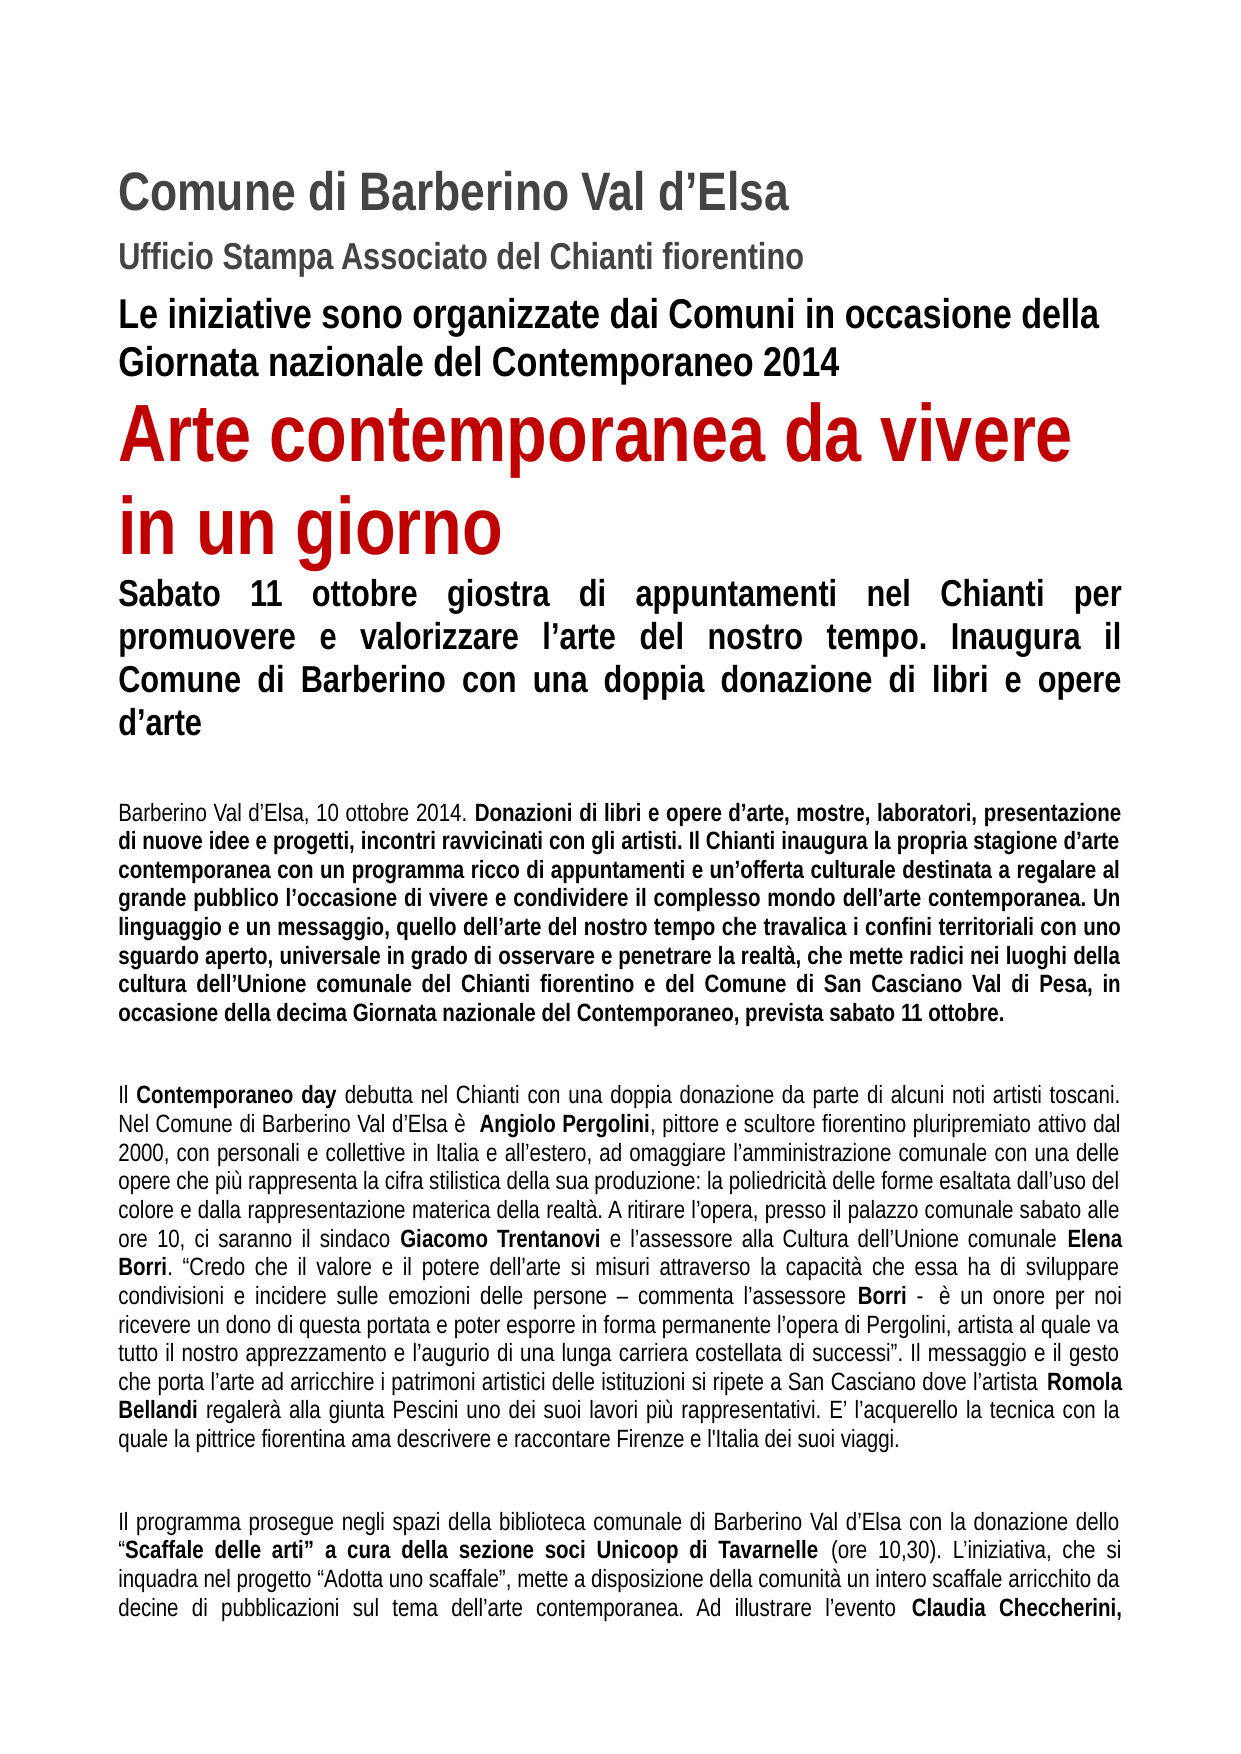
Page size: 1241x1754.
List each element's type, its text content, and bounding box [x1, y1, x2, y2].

text Le iniziative sono organizzate dai Comuni in occasione della Giornata nazionale del Contemporaneo 2014 [118, 289, 1122, 385]
text Barberino Val d’Elsa, 10 ottobre 2014. Donazioni di libri e opere d’arte, mostre, laboratori, presentazione di nuove idee e progetti, incontri ravvicinati con gli artisti. Il Chianti inaugura la propria stagione d’arte contemporanea con un programma ricco di appuntamenti e un’offerta culturale destinata a regalare al grande pubblico l’occasione di vivere e condividere il complesso mondo dell’arte contemporanea. Un linguaggio e un messaggio, quello dell’arte del nostro tempo che travalica i confini territoriali con uno sguardo aperto, universale in grado di osservare e penetrare la realtà, che mette radici nei luoghi della cultura dell’Unione comunale del Chianti fiorentino e del Comune di San Casciano Val di Pesa, in occasione della decima Giornata nazionale del Contemporaneo, prevista sabato 11 ottobre. [118, 797, 1122, 1027]
text Arte contemporanea da vivere in un giorno [118, 385, 1122, 572]
text Comune di Barberino Val d’Elsa [118, 159, 1122, 222]
text Il programma prosegue negli spazi della biblioteca comunale di Barberino Val d’Elsa con la donazione dello “Scaffale delle arti” a cura della sezione soci Unicoop di Tavarnelle (ore 10,30). L’iniziativa, che si inquadra nel progetto “Adotta uno scaffale”, mette a disposizione della comunità un intero scaffale arricchito da decine di pubblicazioni sul tema dell’arte contemporanea. Ad illustrare l’evento Claudia Checcherini, [118, 1507, 1122, 1621]
text Sabato 11 ottobre giostra di appuntamenti nel Chianti per promuovere e valorizzare l’arte del nostro tempo. Inaugura il Comune di Barberino con una doppia donazione di libri e opere d’arte [118, 572, 1122, 744]
text Il Contemporaneo day debutta nel Chianti con una doppia donazione da parte di alcuni noti artisti toscani. Nel Comune di Barberino Val d’Elsa è Angiolo Pergolini, pittore e scultore fiorentino pluripremiato attivo dal 2000, con personali e collettive in Italia e all’estero, ad omaggiare l’amministrazione comunale con una delle opere che più rappresenta la cifra stilistica della sua produzione: la poliedricità delle forme esaltata dall’uso del colore e dalla rappresentazione materica della realtà. A ritirare l’opera, presso il palazzo comunale sabato alle ore 10, ci saranno il sindaco Giacomo Trentanovi e l’assessore alla Cultura dell’Unione comunale Elena Borri. “Credo che il valore e il potere dell’arte si misuri attraverso la capacità che essa ha di sviluppare condivisioni e incidere sulle emozioni delle persone – commenta l’assessore Borri - è un onore per noi ricevere un dono di questa portata e poter esporre in forma permanente l’opera di Pergolini, artista al quale va tutto il nostro apprezzamento e l’augurio di una lunga carriera costellata di successi”. Il messaggio e il gesto che porta l’arte ad arricchire i patrimoni artistici delle istituzioni si ripete a San Casciano dove l’artista Romola Bellandi regalerà alla giunta Pescini uno dei suoi lavori più rappresentativi. E’ l’acquerello la tecnica con la quale la pittrice fiorentina ama descrivere e raccontare Firenze e l'Italia dei suoi viaggi. [118, 1080, 1122, 1453]
text Ufficio Stampa Associato del Chianti fiorentino [118, 234, 1122, 277]
